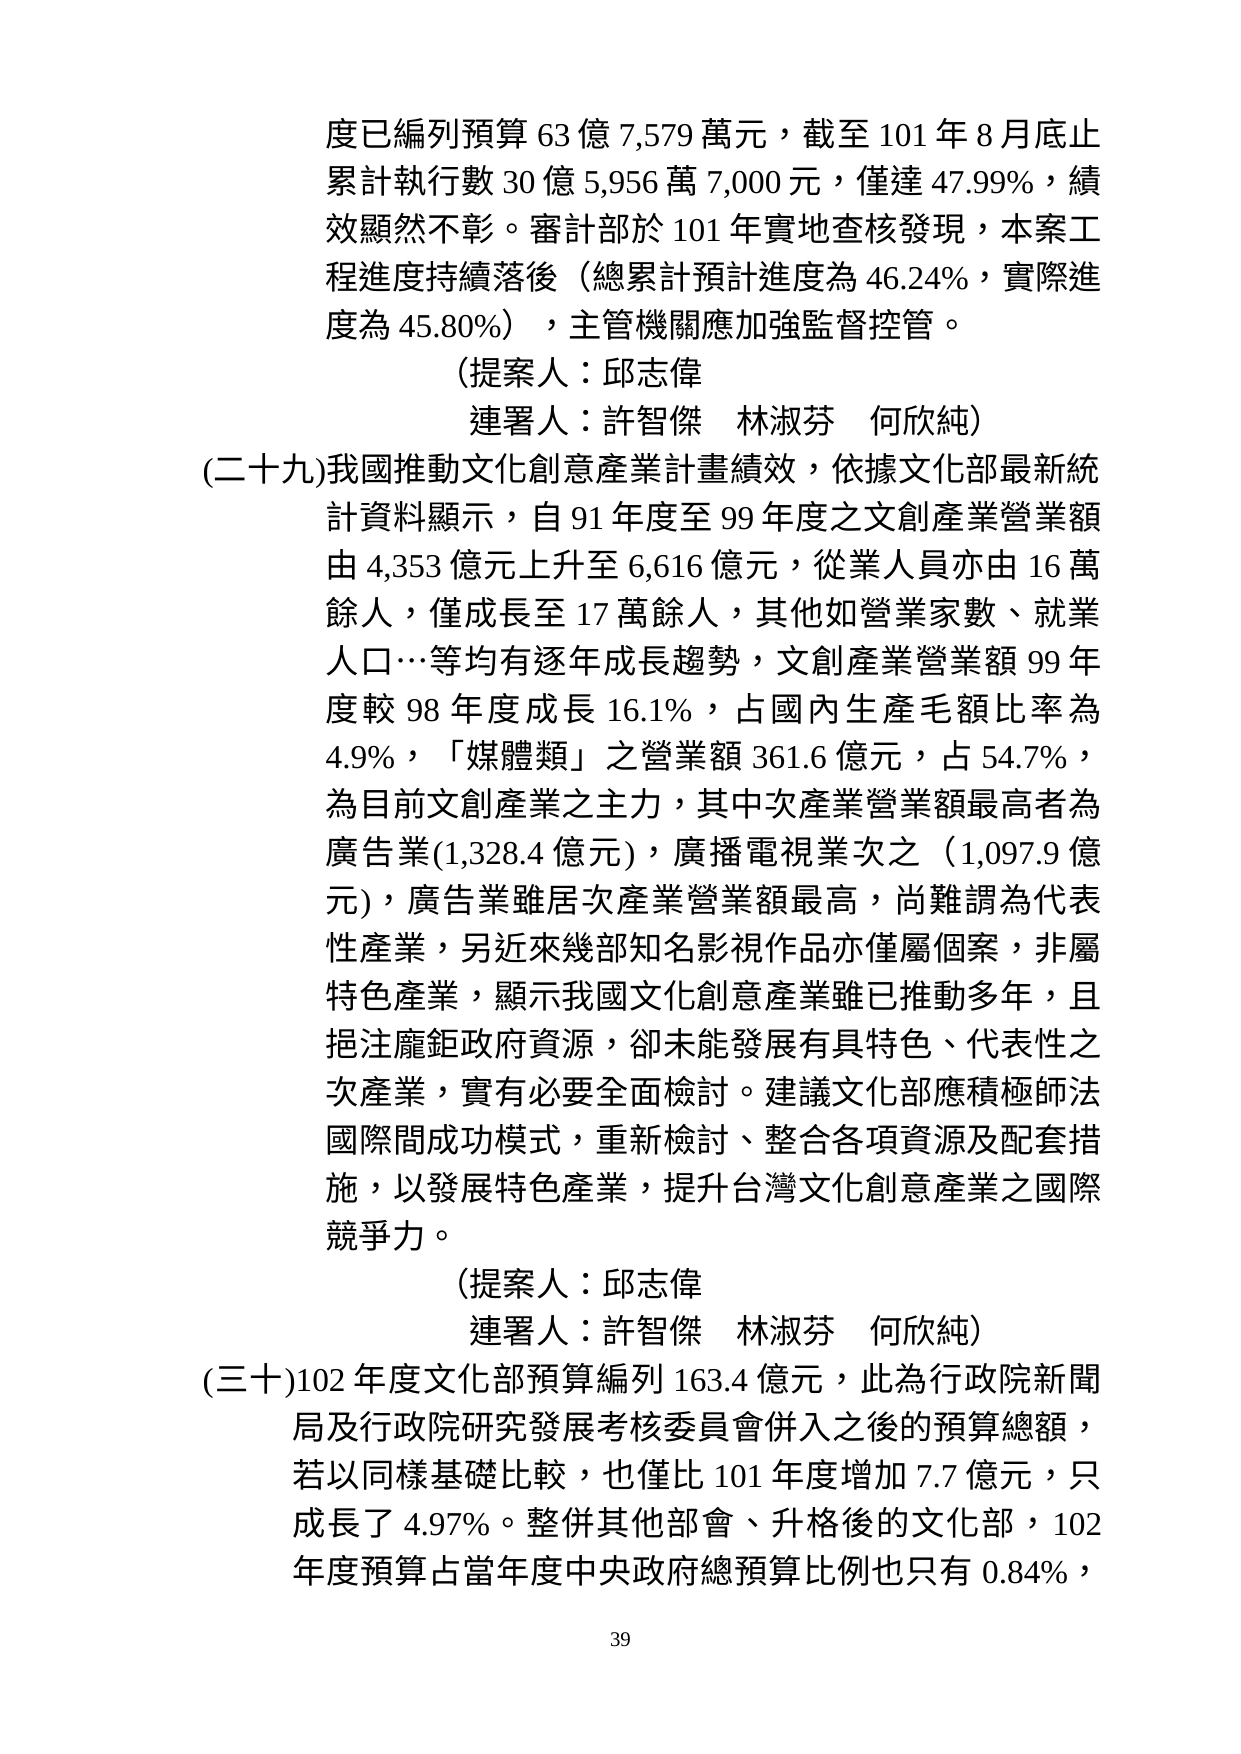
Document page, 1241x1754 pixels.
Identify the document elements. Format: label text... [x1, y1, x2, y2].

text (三十)102年度文化部預算編列163.4億元，此為行政院新聞局及行政院研究發展考核委員會併入之後的預算總額，若以同樣基礎比較，也僅比101年度增加7.7億元，只成長了4.97%。整併其他部會、升格後的文化部，102年度預算占當年度中央政府總預算比例也只有0.84%， [202, 1353, 1102, 1593]
text （提案人：邱志偉 [136, 347, 1104, 395]
text 度已編列預算63億7,579萬元，截至101年8月底止累計執行數30億5,956萬7,000元，僅達47.99%，績效顯然不彰。審計部於101年實地查核發現，本案工程進度持續落後（總累計預計進度為46.24%，實際進度為45.80%），主管機關應加強監督控管。 [202, 108, 1102, 347]
text (二十九)我國推動文化創意產業計畫績效，依據文化部最新統計資料顯示，自91年度至99年度之文創產業營業額由4,353億元上升至6,616億元，從業人員亦由16萬餘人，僅成長至17萬餘人，其他如營業家數、就業人口…等均有逐年成長趨勢，文創產業營業額99年度較98年度成長16.1%，占國內生產毛額比率為4.9%，「媒體類」之營業額361.6億元，占54.7%，為目前文創產業之主力，其中次產業營業額最高者為廣告業(1,328.4億元)，廣播電視業次之（1,097.9億元)，廣告業雖居次產業營業額最高，尚難謂為代表性產業，另近來幾部知名影視作品亦僅屬個案，非屬特色產業，顯示我國文化創意產業雖已推動多年，且挹注龐鉅政府資源，卻未能發展有具特色、代表性之次產業，實有必要全面檢討。建議文化部應積極師法國際間成功模式，重新檢討、整合各項資源及配套措施，以發展特色產業，提升台灣文化創意產業之國際競爭力。 [202, 443, 1102, 1258]
text （提案人：邱志偉 [136, 1258, 1104, 1306]
text 連署人：許智傑 林淑芬 何欣純） [136, 395, 1104, 443]
text 連署人：許智傑 林淑芬 何欣純） [136, 1306, 1104, 1353]
